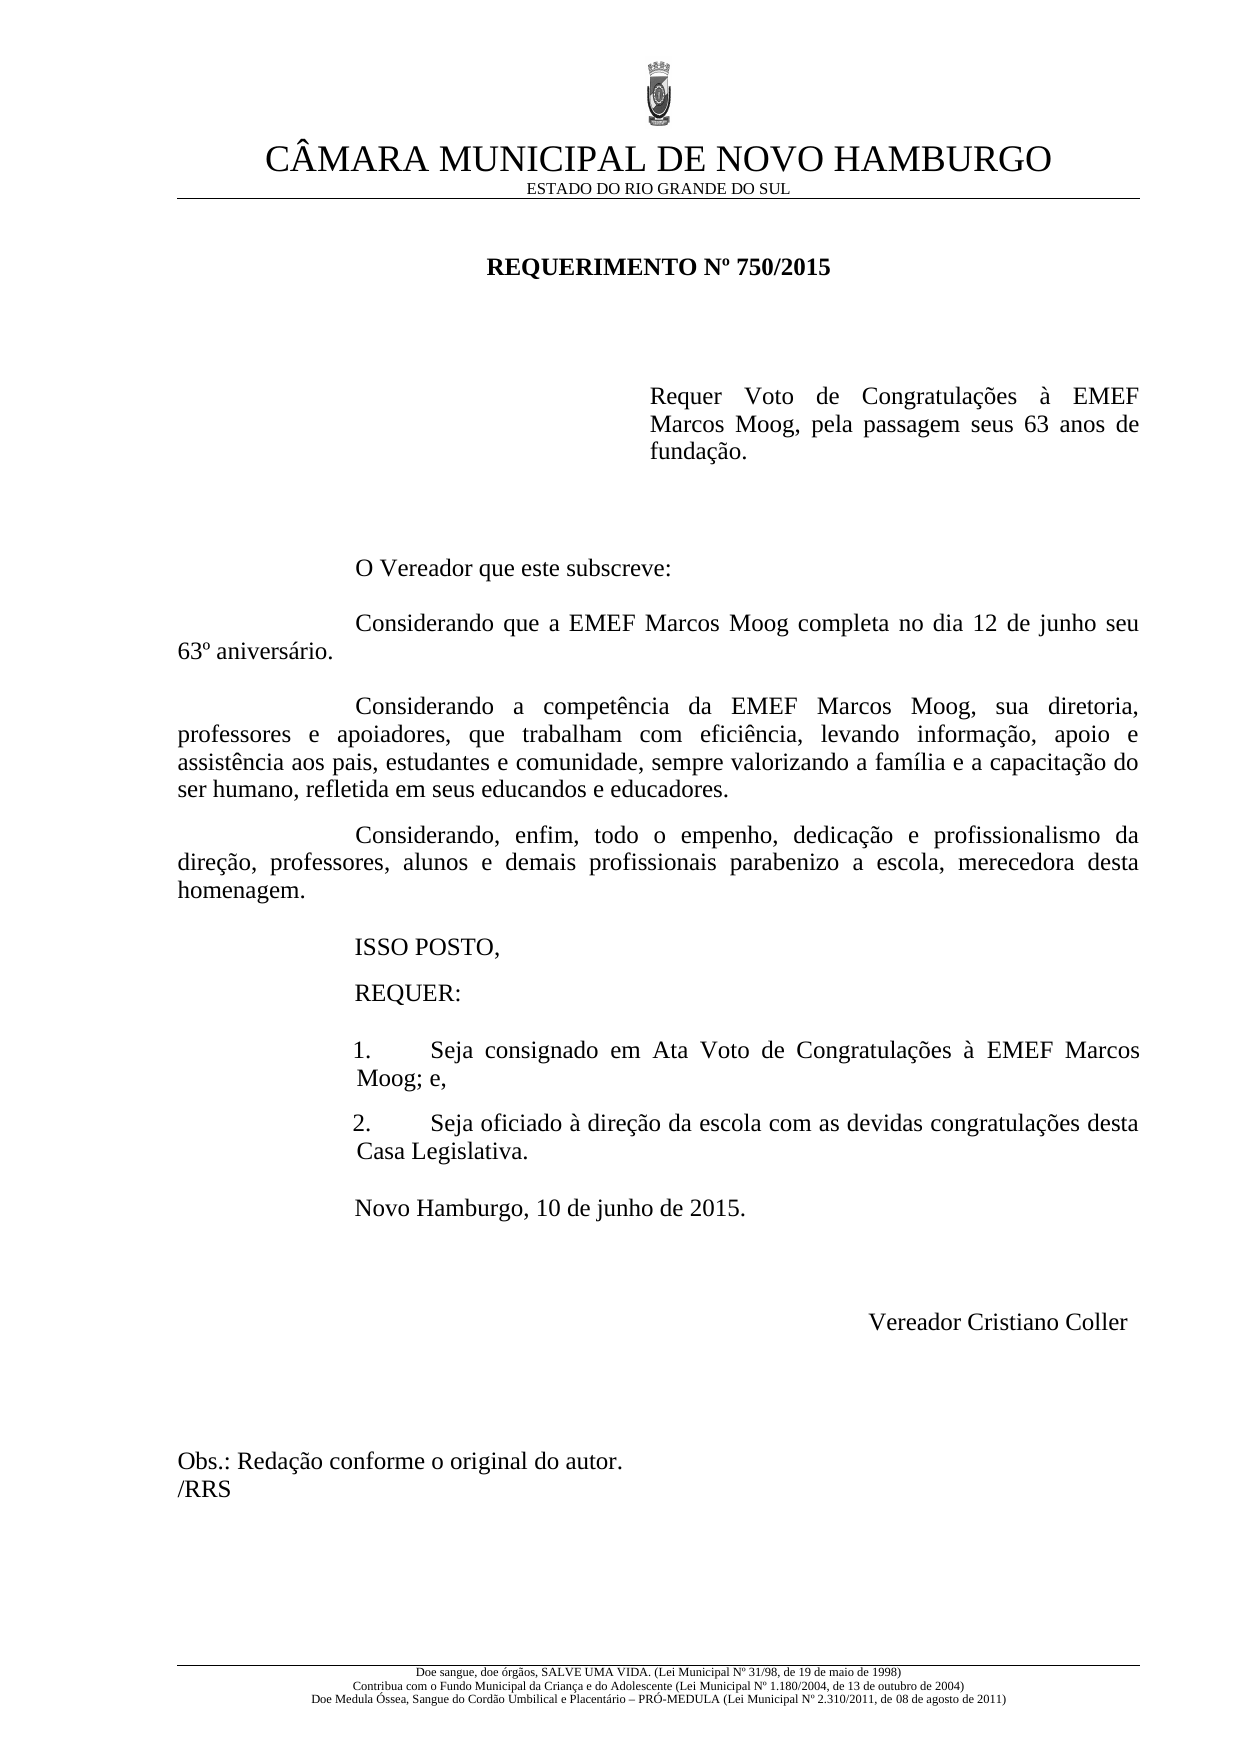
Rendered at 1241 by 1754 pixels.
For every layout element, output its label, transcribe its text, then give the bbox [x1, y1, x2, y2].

text Vereador Cristiano Coller [177, 1308, 1140, 1336]
text Obs.: Redação conforme o original do autor. [177, 1447, 1140, 1475]
text Considerando a competência da EMEF Marcos Moog, sua diretoria, professores e apoiadores, que trabalham com eficiência, levando informação, apoio e assistência aos pais, estudantes e comunidade, sempre valorizando a família e a capacitação do ser humano, refletida em seus educandos e educadores. [177, 692, 1140, 803]
text Considerando que a EMEF Marcos Moog completa no dia 12 de junho seu 63º aniversário. [177, 609, 1140, 664]
text 2. Seja oficiado à direção da escola com as devidas congratulações desta Casa Legislativa. [352, 1109, 1140, 1164]
text Requer Voto de Congratulações à EMEF Marcos Moog, pela passagem seus 63 anos de fundação. [649, 382, 1140, 465]
text REQUER: [177, 979, 1140, 1007]
text Novo Hamburgo, 10 de junho de 2015. [177, 1194, 1140, 1222]
text O Vereador que este subscreve: [177, 554, 1140, 581]
text Considerando, enfim, todo o empenho, dedicação e profissionalismo da direção, professores, alunos e demais profissionais parabenizo a escola, merecedora desta homenagem. [177, 821, 1140, 904]
text /RRS [177, 1475, 1140, 1502]
title REQUERIMENTO Nº 750/2015 [177, 253, 1140, 281]
text 1. Seja consignado em Ata Voto de Congratulações à EMEF Marcos Moog; e, [352, 1036, 1140, 1091]
text ISSO POSTO, [177, 933, 1140, 961]
